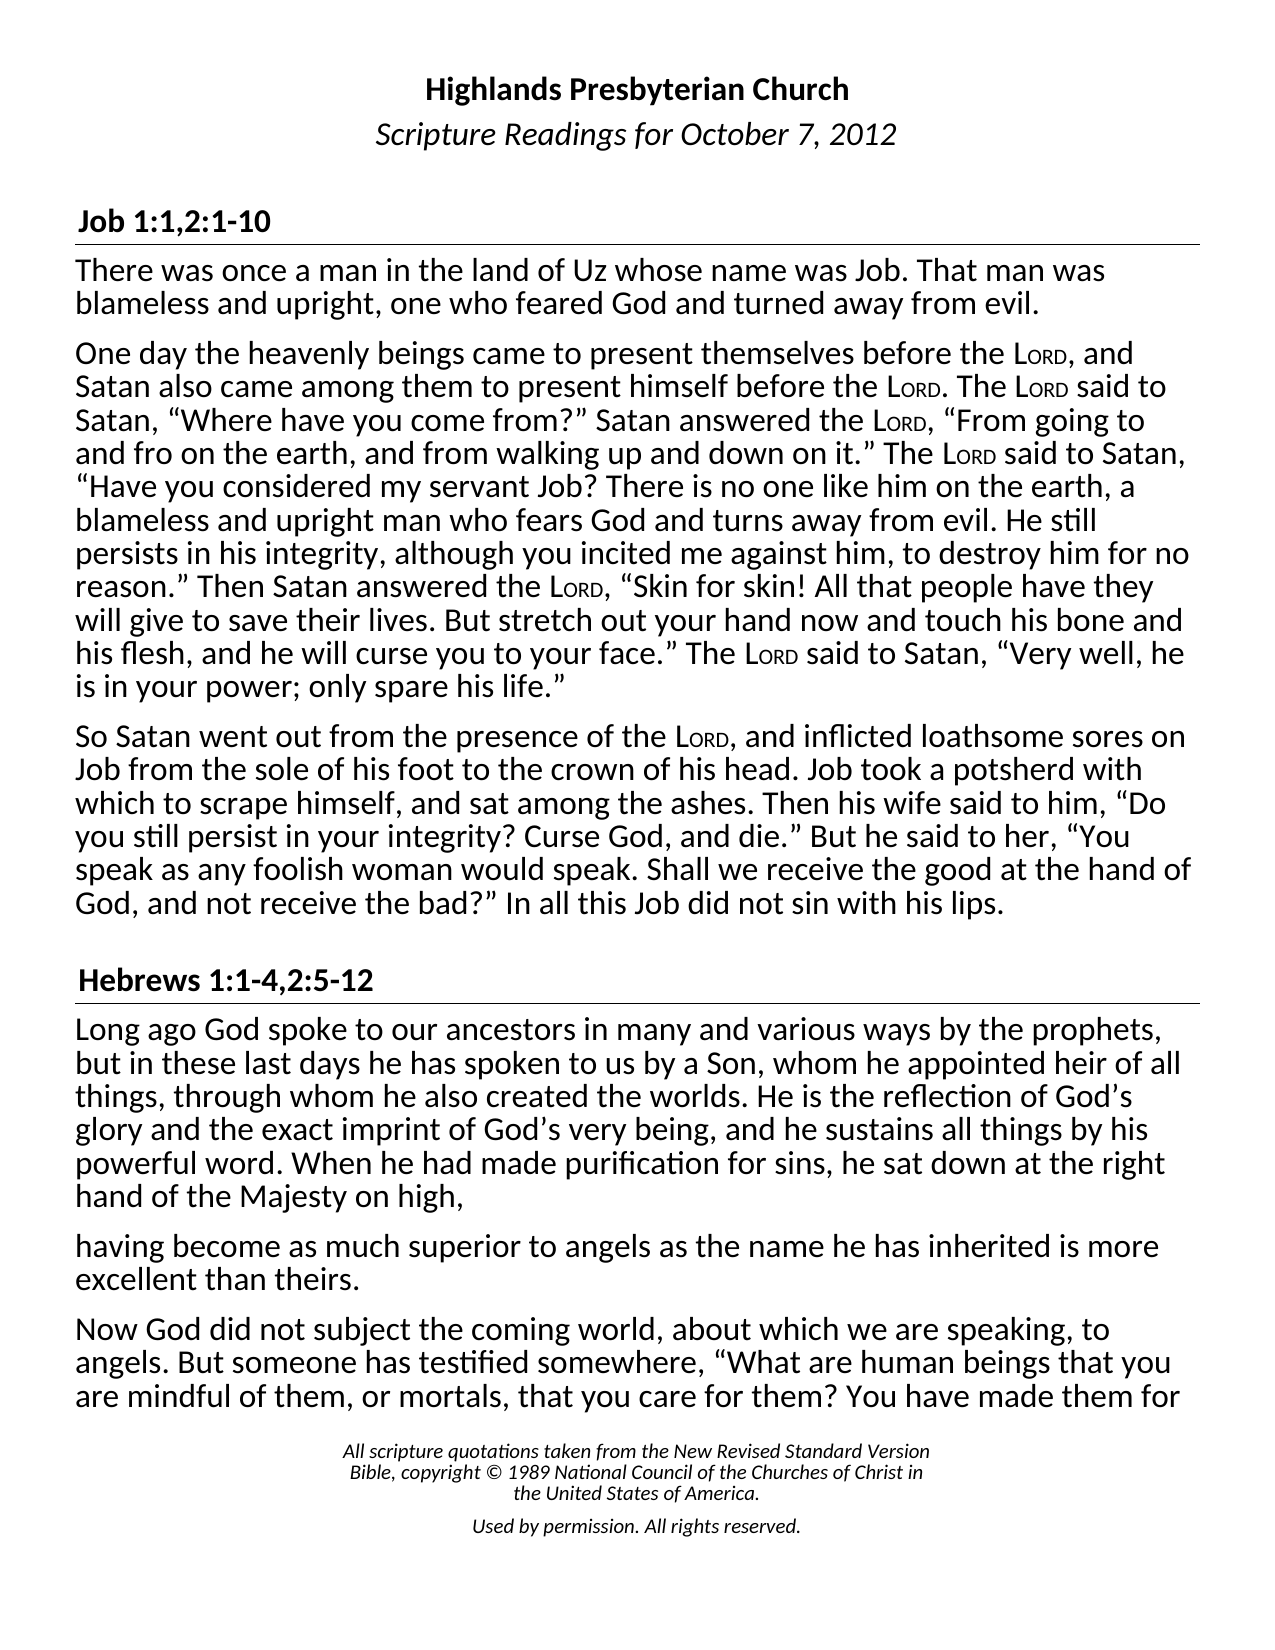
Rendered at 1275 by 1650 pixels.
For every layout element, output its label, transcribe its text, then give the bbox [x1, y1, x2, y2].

subtitle Hebrews 1:1-4,2:5-12 [75, 964, 1200, 1003]
text Used by permission. All rights reserved. [337, 1518, 937, 1539]
text having become as much superior to angels as the name he has inherited is more excellent than theirs. [75, 1232, 1200, 1299]
text There was once a man in the land of Uz whose name was Job. That man was blameless and upright, one who feared God and turned away from evil. [75, 256, 1200, 323]
text So Satan went out from the presence of the Lord, and inflicted loathsome sores on Job from the sole of his foot to the crown of his head. Job took a potsherd with which to scrape himself, and sat among the ashes. Then his wife said to him, “Do you still persist in your integrity? Curse God, and die.” But he said to her, “You speak as any foolish woman would speak. Shall we receive the good at the hand of God, and not receive the bad?” In all this Job did not sin with his lips. [75, 722, 1200, 922]
text Long ago God spoke to our ancestors in many and various ways by the prophets, but in these last days he has spoken to us by a Son, whom he appointed heir of all things, through whom he also created the worlds. He is the reflection of God’s glory and the exact imprint of God’s very being, and he sustains all things by his powerful word. When he had made purification for sins, he sat down at the right hand of the Majesty on high, [75, 1016, 1200, 1216]
text Now God did not subject the coming world, about which we are speaking, to angels. But someone has testified somewhere, “What are human beings that you are mindful of them, or mortals, that you care for them? You have made them for [75, 1315, 1200, 1415]
text One day the heavenly beings came to present themselves before the Lord, and Satan also came among them to present himself before the Lord. The Lord said to Satan, “Where have you come from?” Satan answered the Lord, “From going to and fro on the earth, and from walking up and down on it.” The Lord said to Satan, “Have you considered my servant Job? There is no one like him on the earth, a blameless and upright man who fears God and turns away from evil. He still persists in his integrity, although you incited me against him, to destroy him for no reason.” Then Satan answered the Lord, “Skin for skin! All that people have they will give to save their lives. But stretch out your hand now and touch his bone and his flesh, and he will curse you to your face.” The Lord said to Satan, “Very well, he is in your power; only spare his life.” [75, 339, 1200, 706]
subtitle Job 1:1,2:1-10 [75, 204, 1200, 244]
text All scripture quotations taken from the New Revised Standard Version Bible, copyright © 1989 National Council of the Churches of Christ in the United States of America. [337, 1443, 937, 1506]
subtitle Scripture Readings for October 7, 2012 [75, 120, 1200, 154]
title Highlands Presbyterian Church [75, 75, 1200, 108]
